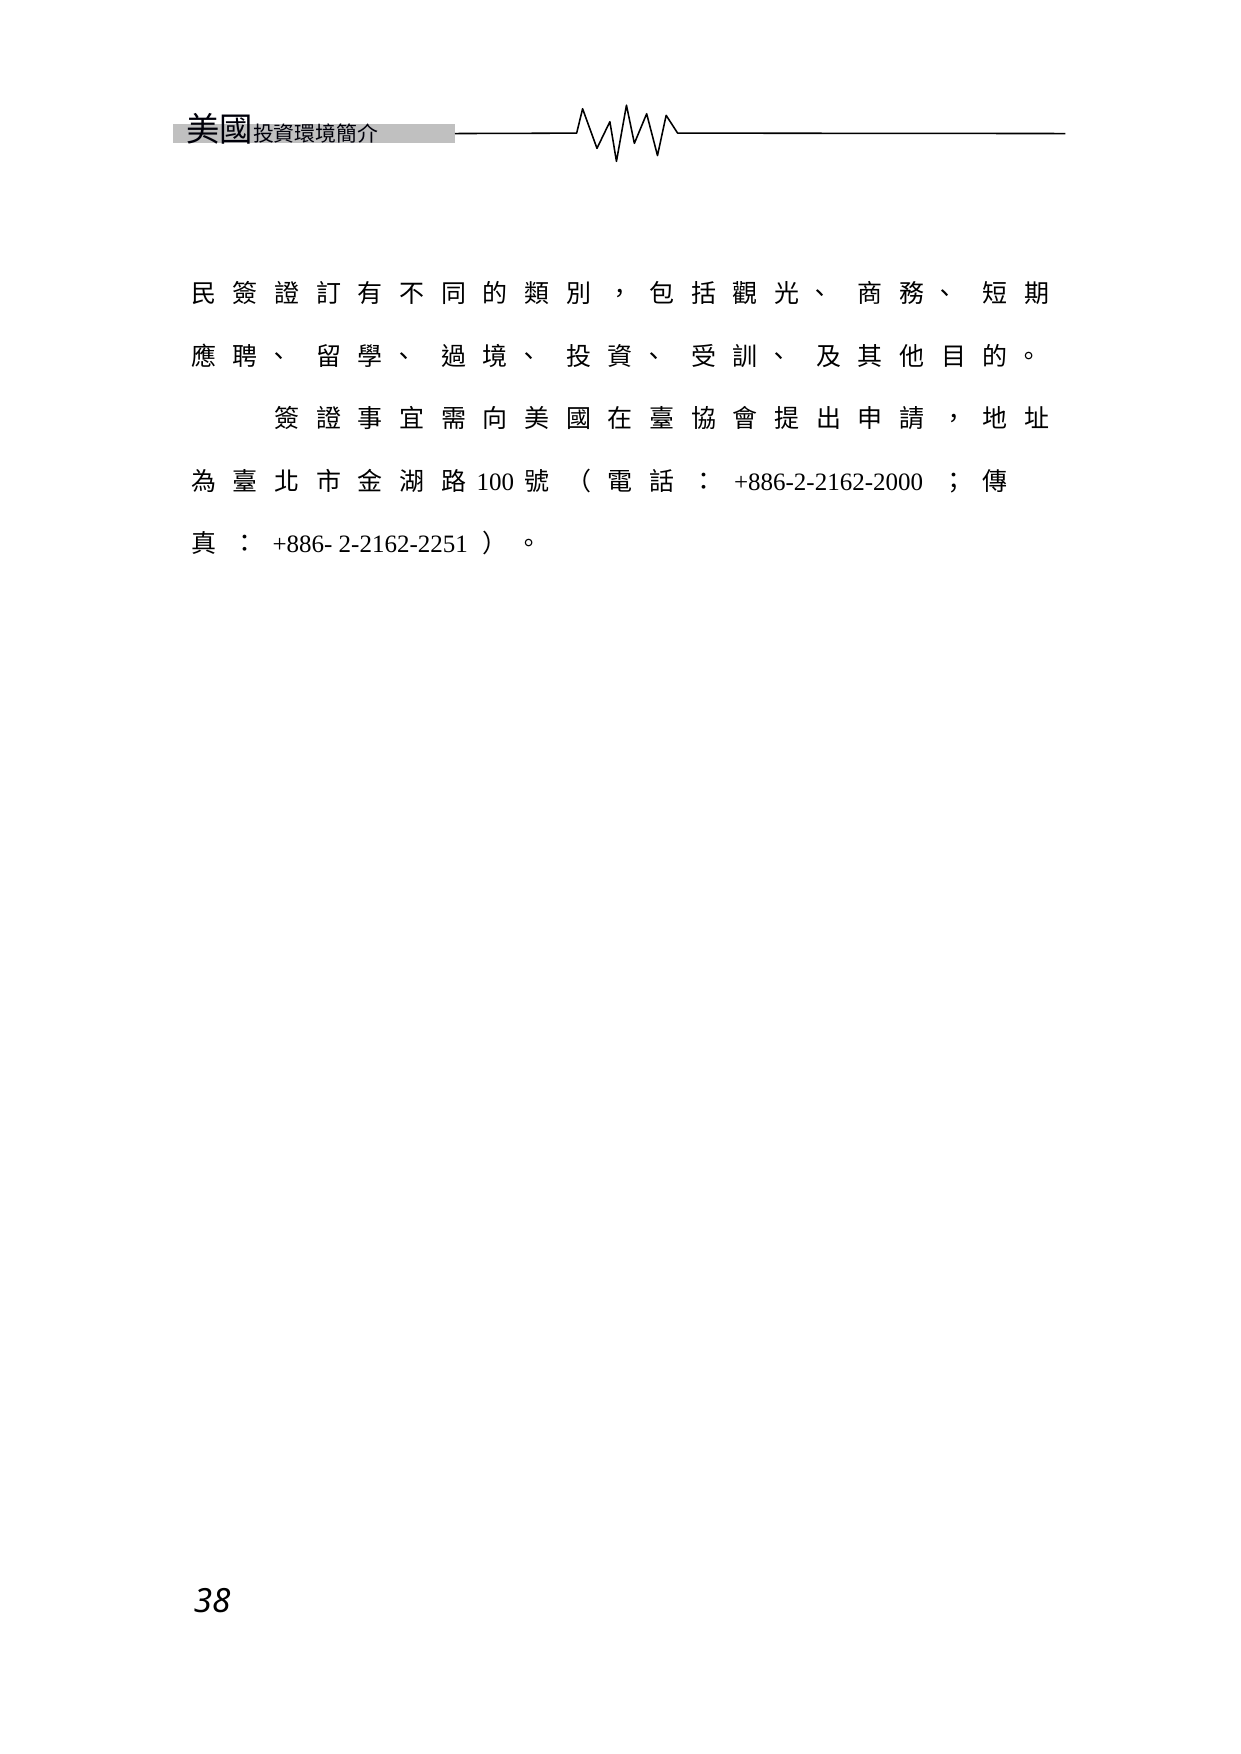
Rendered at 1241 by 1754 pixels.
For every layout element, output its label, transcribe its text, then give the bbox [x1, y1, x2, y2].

text 民簽證訂有不同的類別，包括觀光、商務、短期應聘、留學、過境、投資、受訓、及其他目的。 [183, 250, 1058, 375]
text 簽證事宜需向美國在臺協會提出申請，地址為臺北市金湖路100號（電話：+886-2-2162-2000；傳真：+886- 2-2162-2251）。 [183, 375, 1058, 563]
